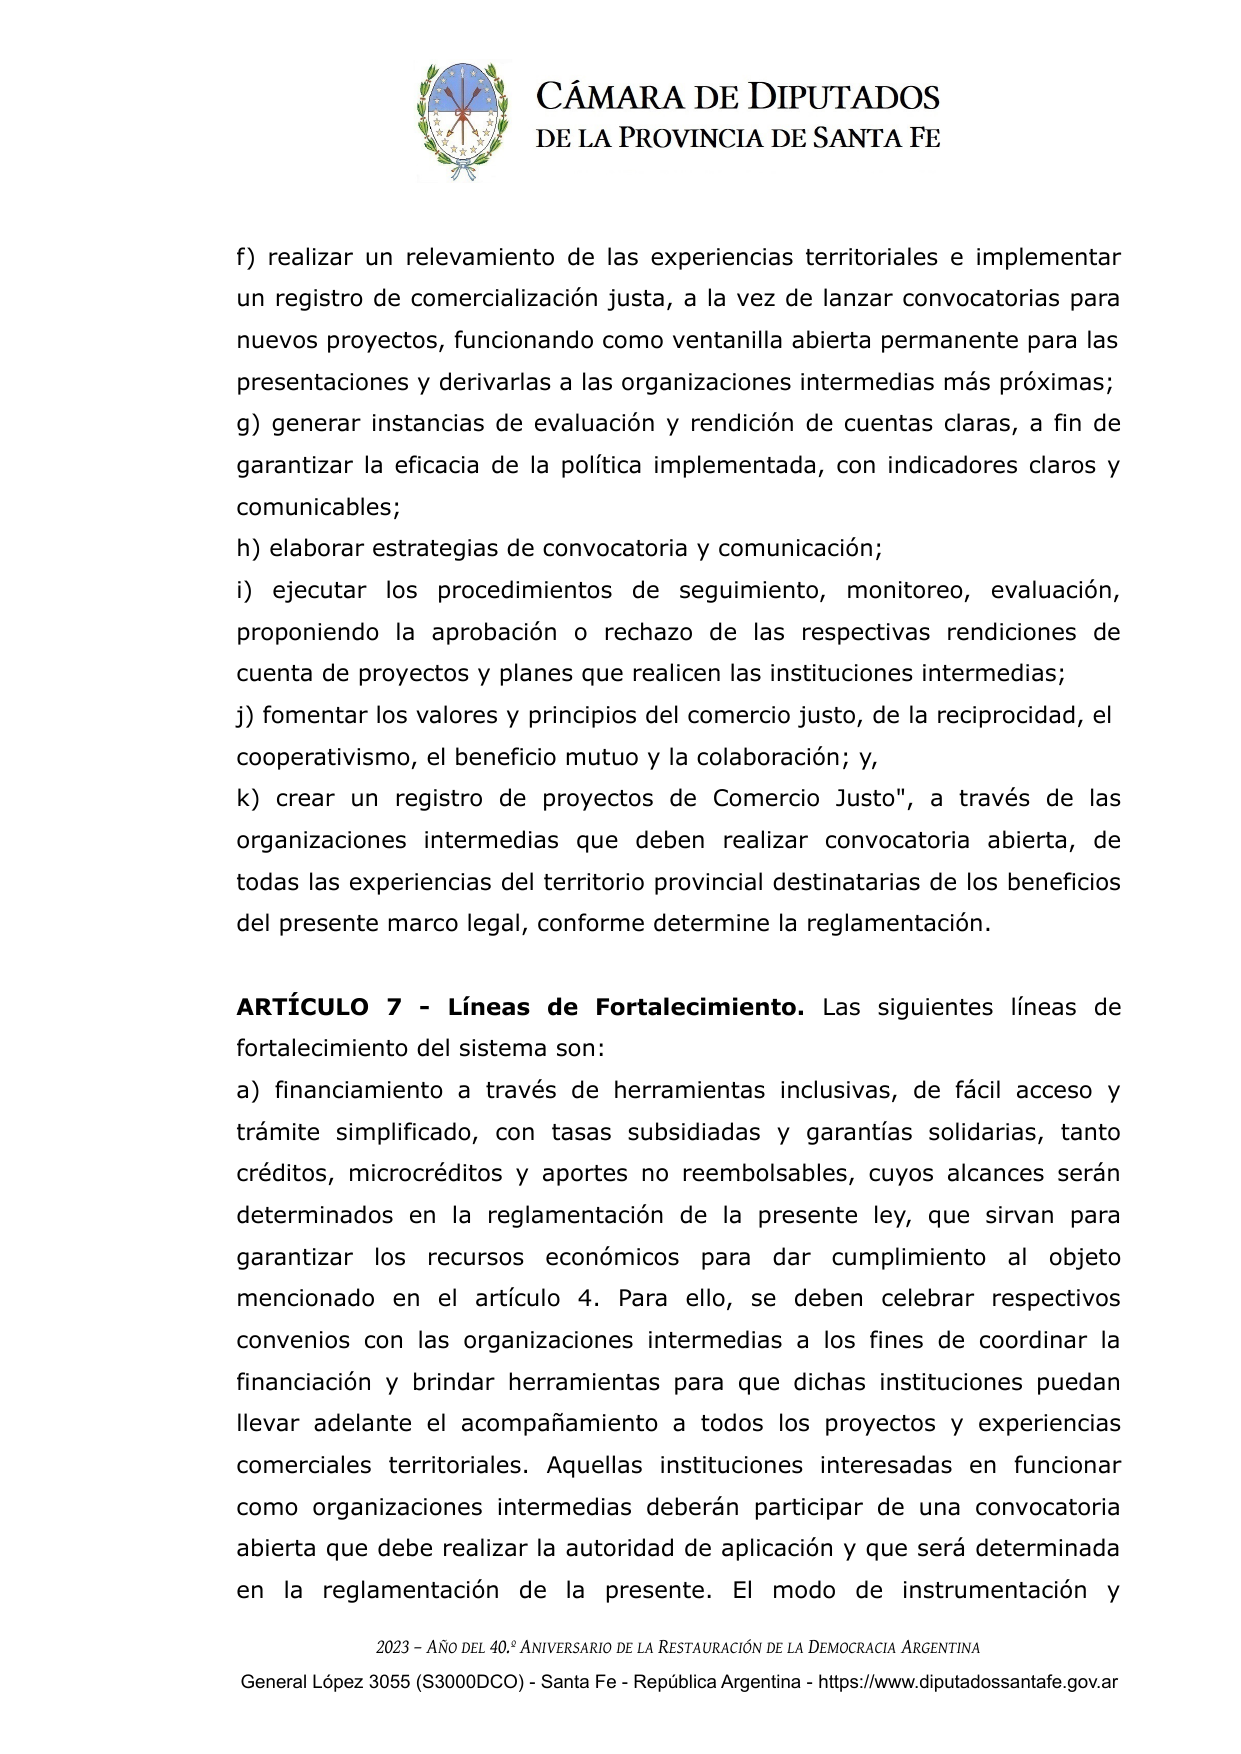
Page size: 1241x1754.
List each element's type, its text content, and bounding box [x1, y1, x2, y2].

text f) realizar un relevamiento de las experiencias territoriales e implementar un registro de comercialización justa, a la vez de lanzar convocatorias para nuevos proyectos, funcionando como ventanilla abierta permanente para las [236, 242, 1122, 353]
text g) generar instancias de evaluación y rendición de cuentas claras, a fin de garantizar la eficacia de la política implementada, con indicadores claros y comunicables; [236, 409, 1122, 520]
text h) elaborar estrategias de convocatoria y comunicación; [236, 534, 1122, 562]
text ARTÍCULO 7 - Líneas de Fortalecimiento. Las siguientes líneas de fortalecimiento del sistema son: [236, 992, 1122, 1062]
text k) crear un registro de proyectos de Comercio Justo", a través de las organizaciones intermedias que deben realizar convocatoria abierta, de todas las experiencias del territorio provincial destinatarias de los beneficios del presente marco legal, conforme determine la reglamentación. [236, 784, 1122, 937]
text a) financiamiento a través de herramientas inclusivas, de fácil acceso y trámite simplificado, con tasas subsidiadas y garantías solidarias, tanto créditos, microcréditos y aportes no reembolsables, cuyos alcances serán determinados en la reglamentación de la presente ley, que sirvan para garantizar los recursos económicos para dar cumplimiento al objeto mencionado en el artículo 4. Para ello, se deben celebrar respectivos convenios con las organizaciones intermedias a los fines de coordinar la financiación y brindar herramientas para que dichas instituciones puedan llevar adelante el acompañamiento a todos los proyectos y experiencias comerciales territoriales. Aquellas instituciones interesadas en funcionar como organizaciones intermedias deberán participar de una convocatoria abierta que debe realizar la autoridad de aplicación y que será determinada en la reglamentación de la presente. El modo de instrumentación y [236, 1076, 1122, 1603]
text j) fomentar los valores y principios del comercio justo, de la reciprocidad, el [236, 701, 1122, 728]
text cooperativismo, el beneficio mutuo y la colaboración; y, [236, 742, 1122, 770]
text presentaciones y derivarlas a las organizaciones intermedias más próximas; [236, 367, 1122, 395]
text i) ejecutar los procedimientos de seguimiento, monitoreo, evaluación, proponiendo la aprobación o rechazo de las respectivas rendiciones de cuenta de proyectos y planes que realicen las instituciones intermedias; [236, 576, 1122, 687]
picture [413, 59, 945, 183]
